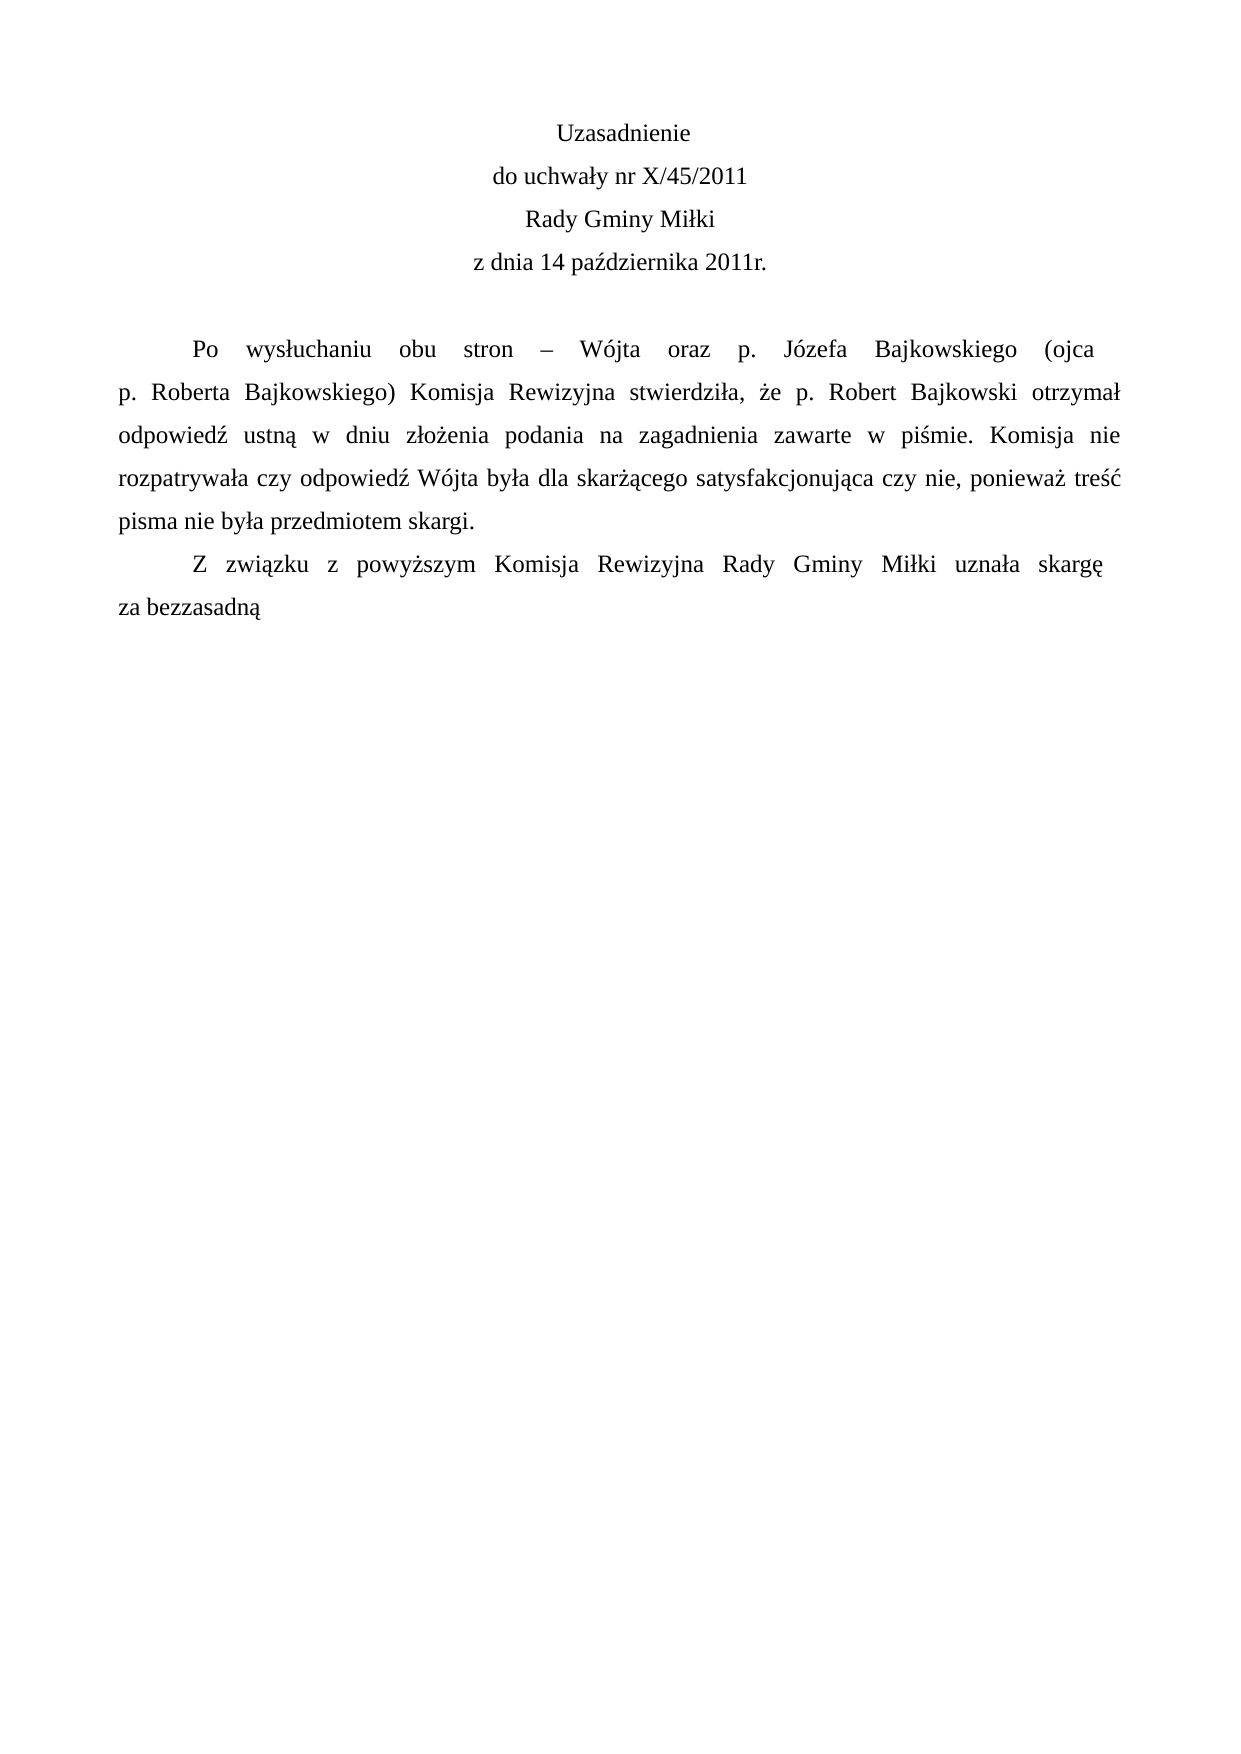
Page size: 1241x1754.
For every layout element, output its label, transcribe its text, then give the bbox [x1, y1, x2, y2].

text Rady Gminy Miłki [118, 204, 1122, 233]
text Po wysłuchaniu obu stron – Wójta oraz p. Józefa Bajkowskiego (ojca p. Roberta Bajkowskiego) Komisja Rewizyjna stwierdziła, że p. Robert Bajkowski otrzymał odpowiedź ustną w dniu złożenia podania na zagadnienia zawarte w piśmie. Komisja nie rozpatrywała czy odpowiedź Wójta była dla skarżącego satysfakcjonująca czy nie, ponieważ treść pisma nie była przedmiotem skargi. [118, 334, 1122, 535]
text Z związku z powyższym Komisja Rewizyjna Rady Gminy Miłki uznała skargę za bezzasadną [118, 549, 1122, 621]
text z dnia 14 października 2011r. [118, 247, 1122, 276]
text Uzasadnienie [118, 118, 1122, 147]
text do uchwały nr X/45/2011 [118, 161, 1122, 190]
